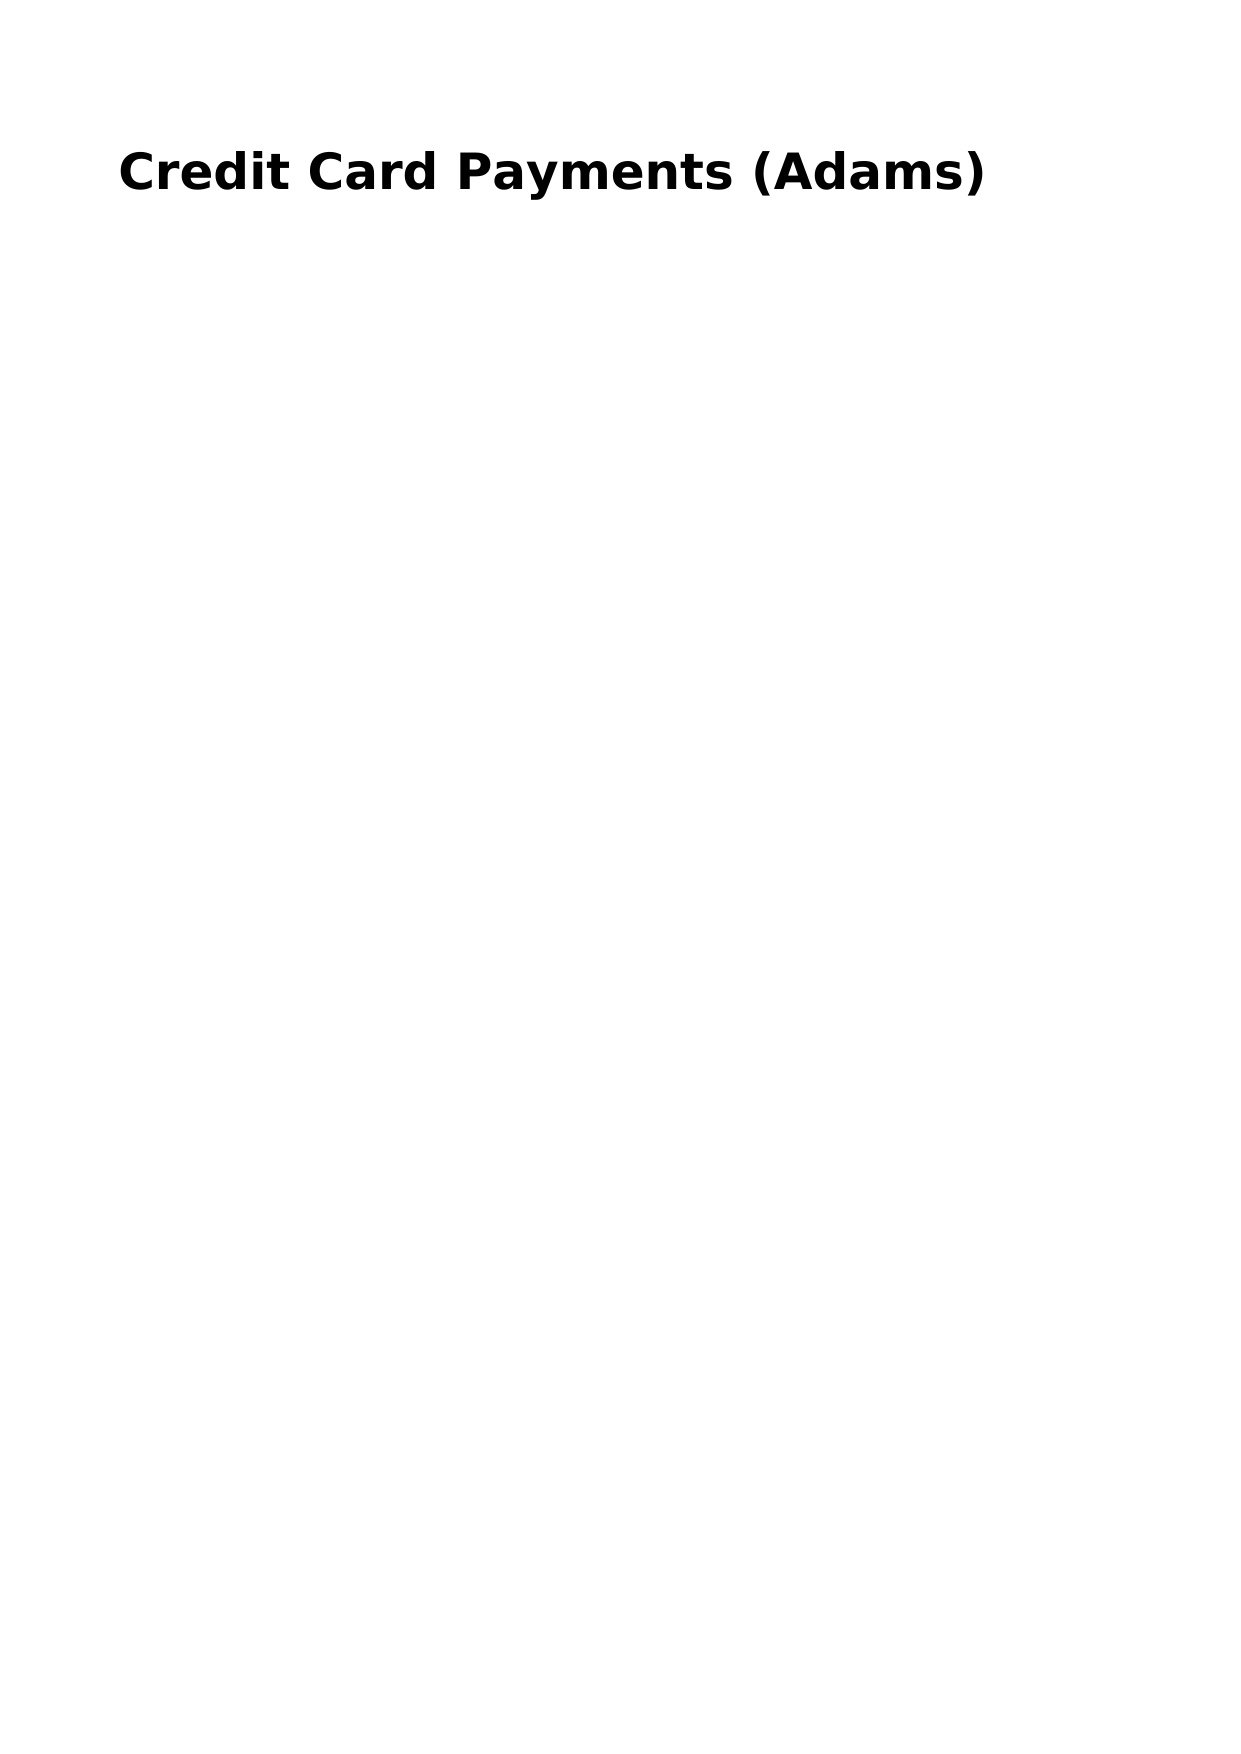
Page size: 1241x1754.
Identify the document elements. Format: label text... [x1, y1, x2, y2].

subtitle Credit Card Payments (Adams) [118, 143, 1122, 201]
